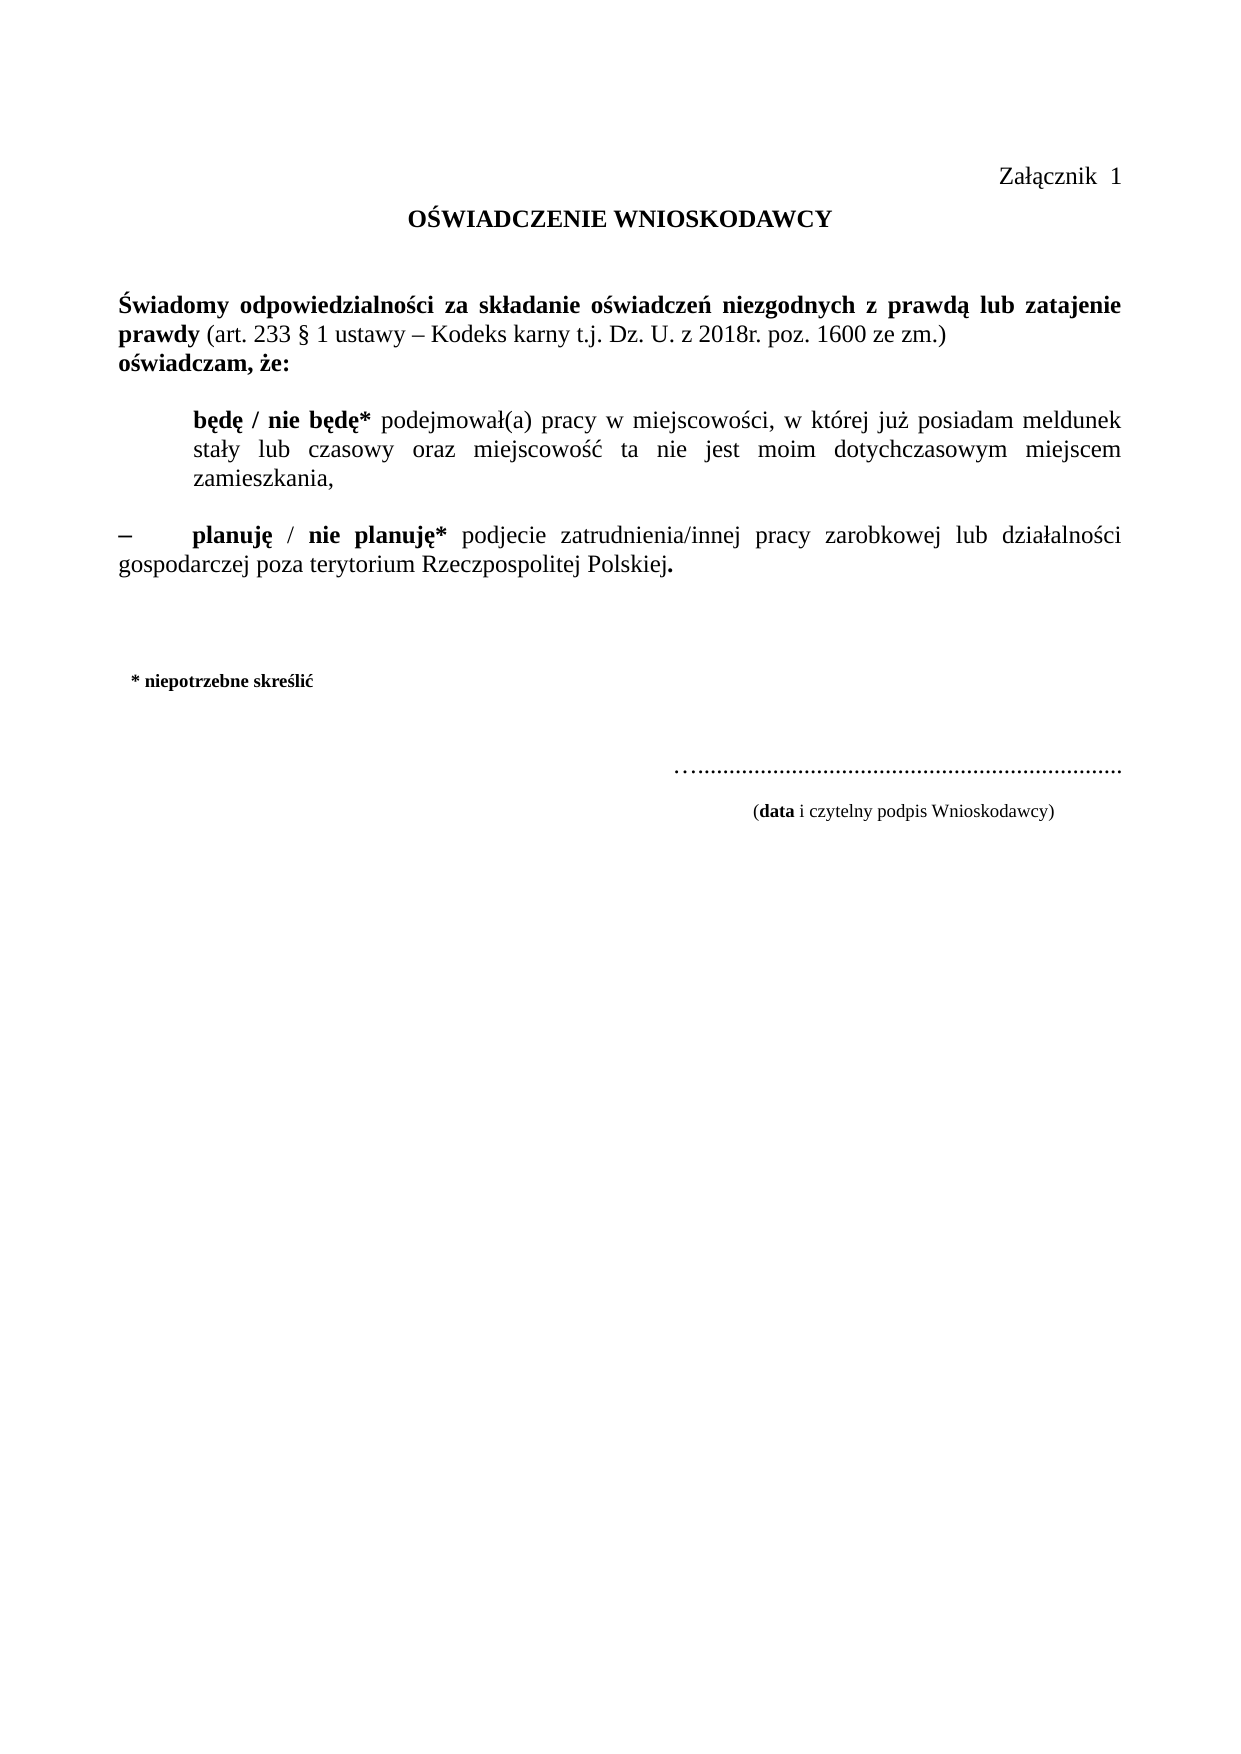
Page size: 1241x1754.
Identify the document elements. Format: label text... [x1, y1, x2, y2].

list będę / nie będę* podejmował(a) pracy w miejscowości, w której już posiadam meldunek stały lub czasowy oraz miejscowość ta nie jest moim dotychczasowym miejscem zamieszkania, [193, 406, 1122, 492]
text ….................................................................... (data i czytelny podpis Wnioskodawcy) [118, 751, 1122, 822]
text OŚWIADCZENIE WNIOSKODAWCY [118, 204, 1122, 233]
text Załącznik 1 [118, 161, 1122, 190]
text oświadczam, że: [118, 348, 1122, 377]
list planuję / nie planuję* podjecie zatrudnienia/innej pracy zarobkowej lub działalności gospodarczej poza terytorium Rzeczpospolitej Polskiej. [118, 521, 1122, 578]
text Świadomy odpowiedzialności za składanie oświadczeń niezgodnych z prawdą lub zatajenie prawdy (art. 233 § 1 ustawy – Kodeks karny t.j. Dz. U. z 2018r. poz. 1600 ze zm.) [118, 291, 1122, 348]
text * niepotrzebne skreślić [118, 664, 1122, 693]
